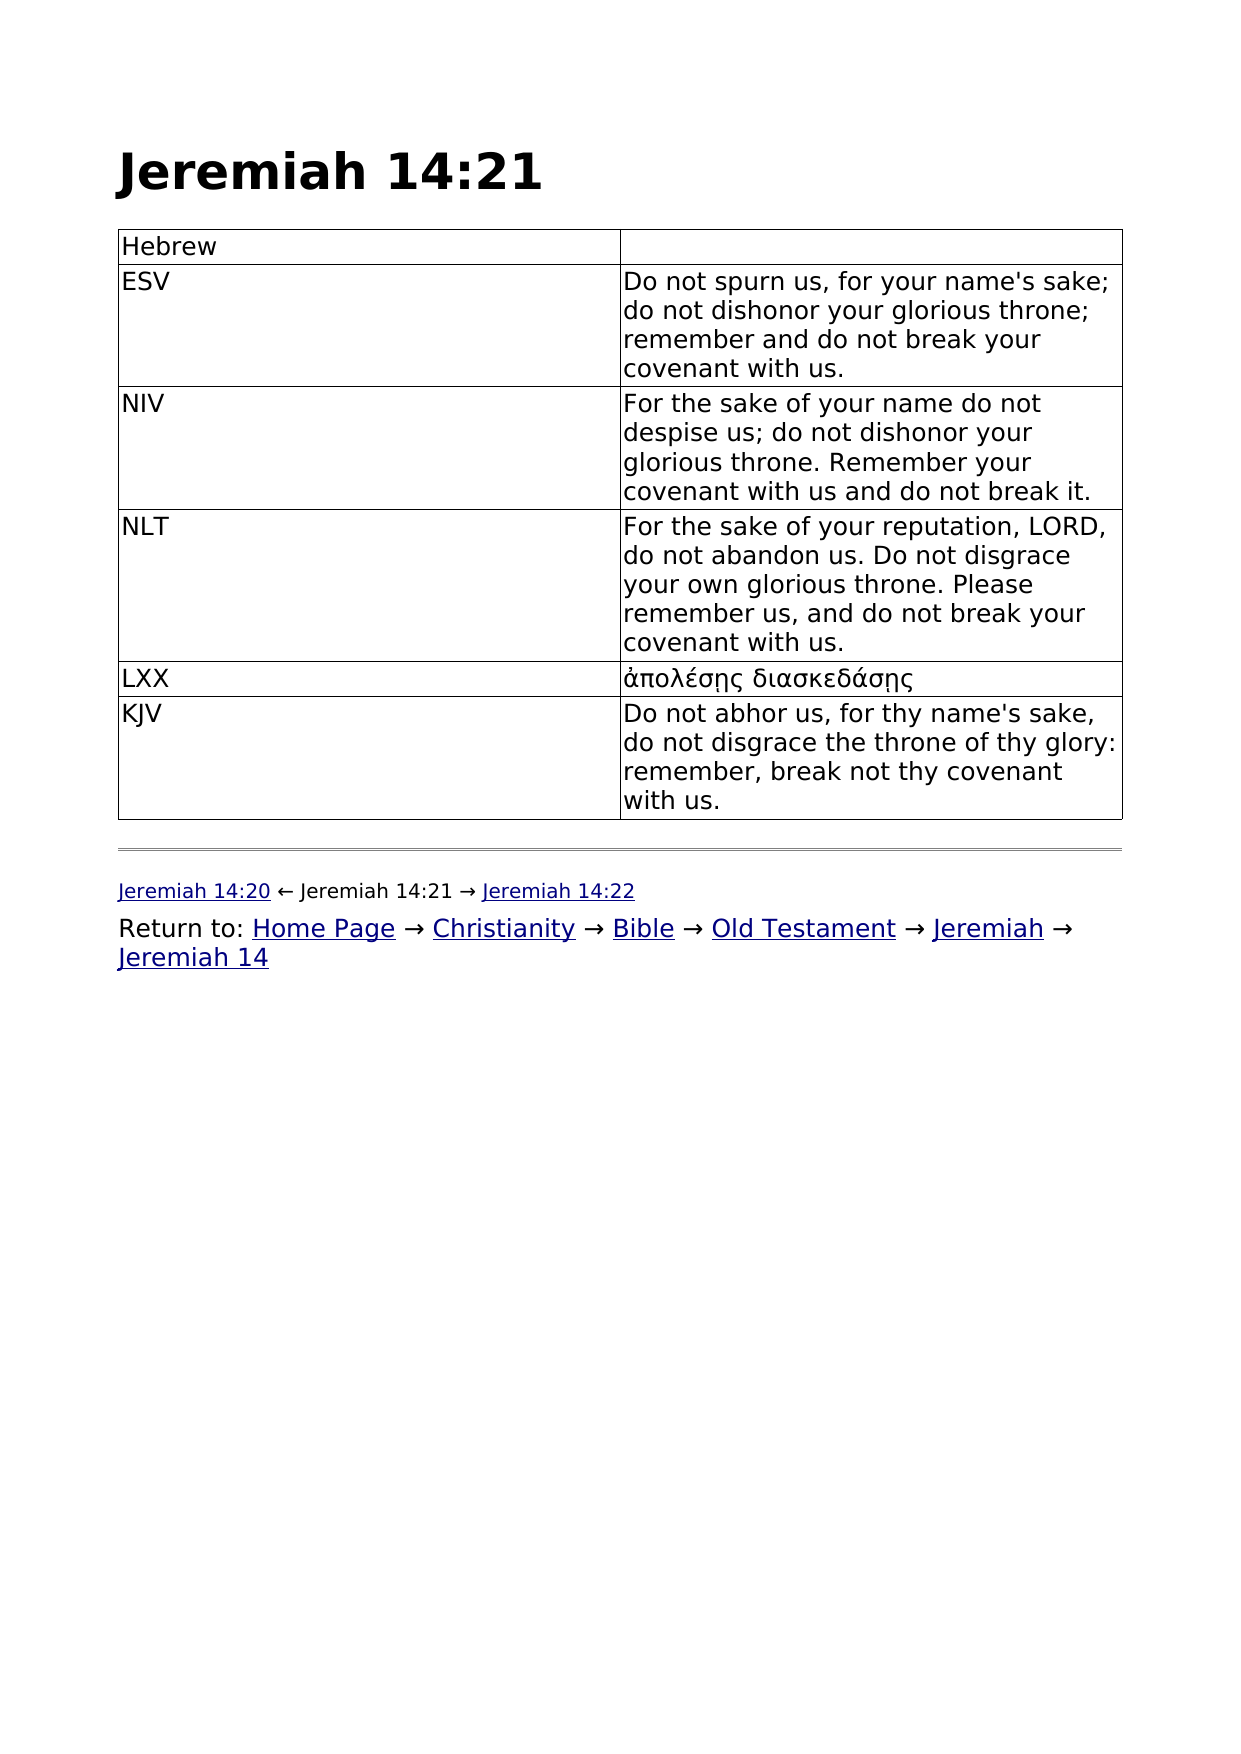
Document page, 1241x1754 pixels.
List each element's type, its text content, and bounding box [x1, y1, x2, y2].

table_cell For the sake of your reputation, LORD, do not abandon us. Do not disgrace your own glorious throne. Please remember us, and do not break your covenant with us. [621, 510, 1122, 661]
table_cell Do not spurn us, for your name's sake; do not dishonor your glorious throne; remember and do not break your covenant with us. [621, 265, 1122, 386]
table_header Hebrew [119, 230, 620, 264]
text Jeremiah 14:20 ← Jeremiah 14:21 → Jeremiah 14:22 [118, 880, 1122, 914]
text Return to: Home Page → Christianity → Bible → Old Testament → Jeremiah → Jeremiah 14 [118, 914, 1122, 972]
table_cell LXX [119, 662, 620, 696]
table_cell For the sake of your name do not despise us; do not dishonor your glorious throne. Remember your covenant with us and do not break it. [621, 387, 1122, 509]
table_cell ESV [119, 265, 620, 386]
table_cell NIV [119, 387, 620, 509]
table_cell NLT [119, 510, 620, 661]
table_cell ἀπολέσῃς διασκεδάσῃς [621, 662, 1122, 696]
subtitle Jeremiah 14:21 [118, 143, 1122, 201]
table_cell Do not abhor us, for thy name's sake, do not disgrace the throne of thy glory: remember, break not thy covenant with us. [621, 697, 1122, 818]
table_header [621, 230, 1122, 264]
table_cell KJV [119, 697, 620, 818]
